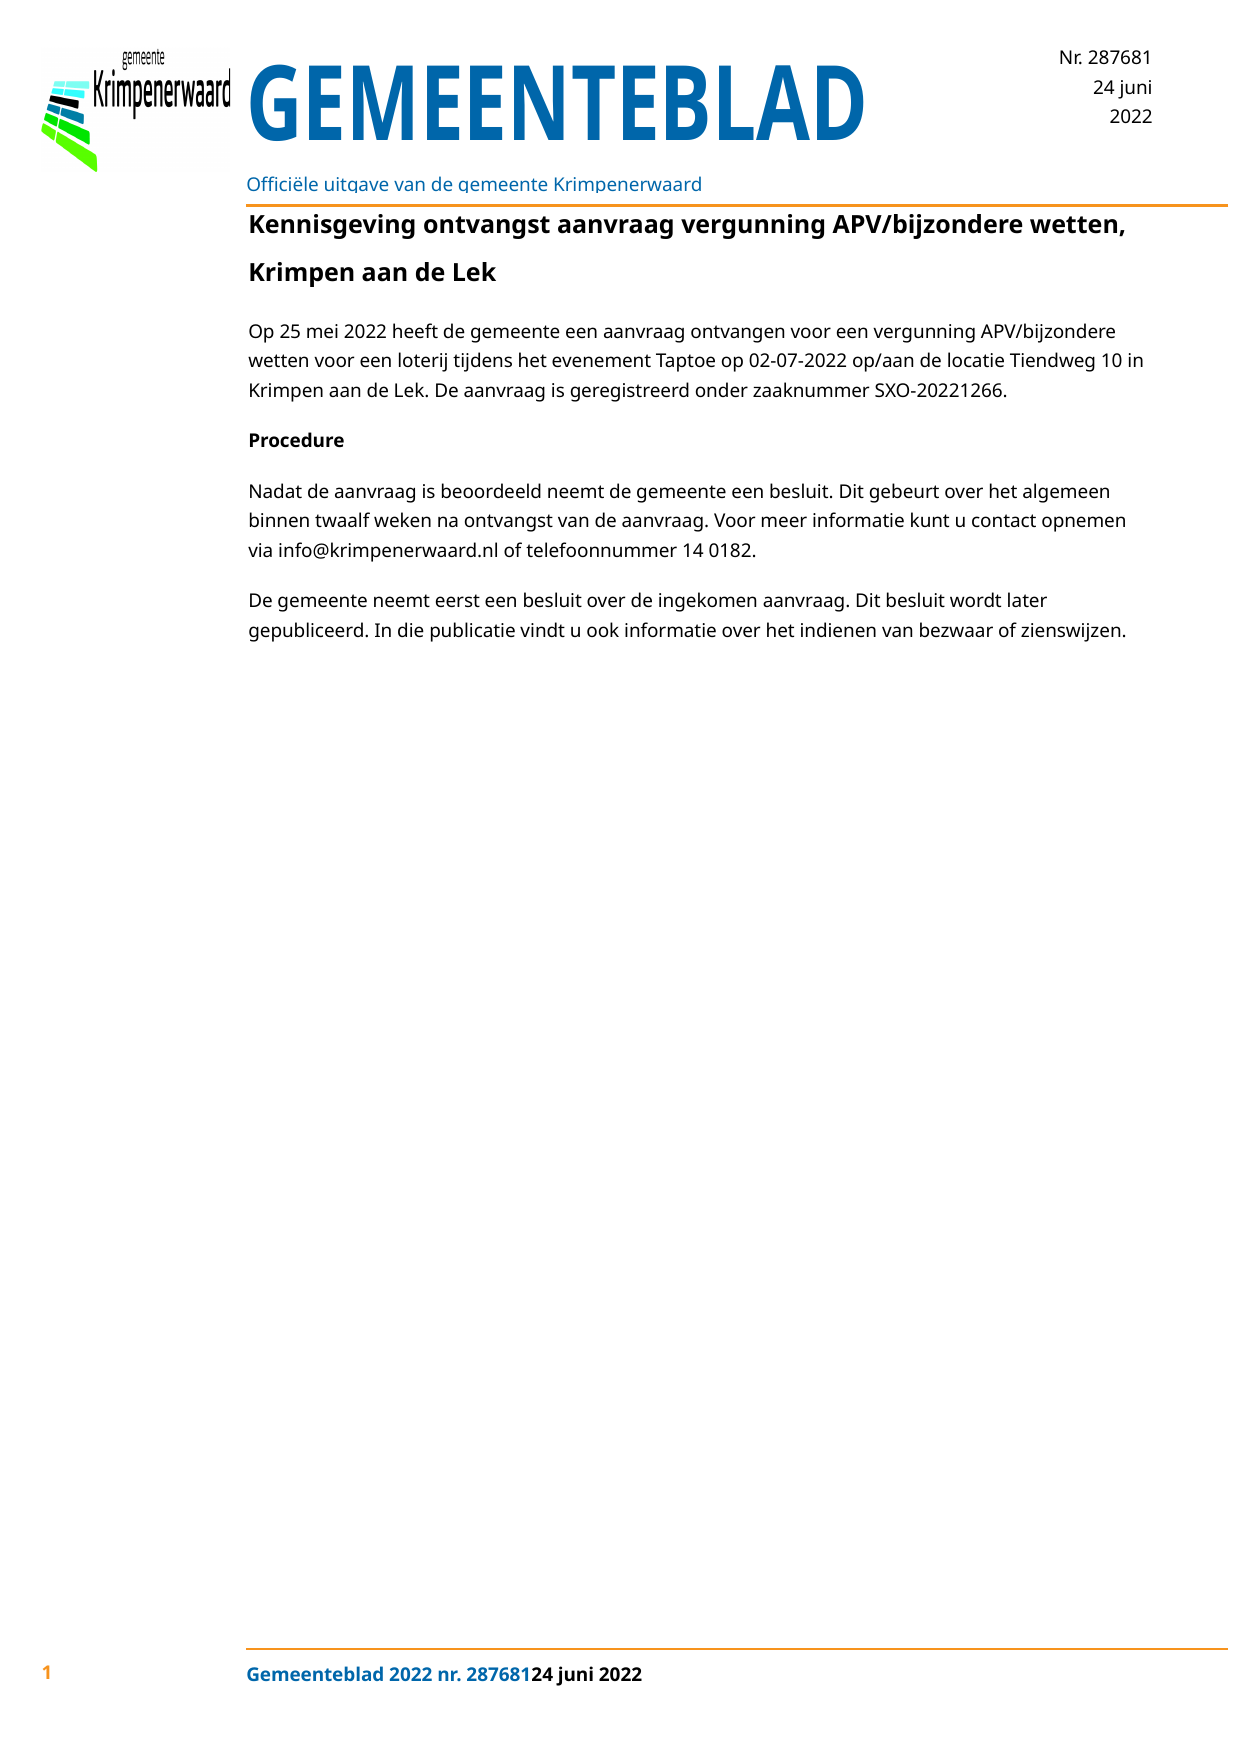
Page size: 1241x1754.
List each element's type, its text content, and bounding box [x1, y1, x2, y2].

text De gemeente neemt eerst een besluit over de ingekomen aanvraag. Dit besluit wordt later gepubliceerd. In die publicatie vindt u ook informatie over het indienen van bezwaar of zienswijzen. [248, 587, 1152, 643]
text Op 25 mei 2022 heeft de gemeente een aanvraag ontvangen voor een vergunning APV/bijzondere wetten voor een loterij tijdens het evenement Taptoe op 02-07-2022 op/aan de locatie Tiendweg 10 in Krimpen aan de Lek. De aanvraag is geregistreerd onder zaaknummer SXO-20221266. [248, 318, 1152, 403]
text Procedure [248, 427, 1152, 453]
text Kennisgeving ontvangst aanvraag vergunning APV/bijzondere wetten, Krimpen aan de Lek [248, 207, 1152, 288]
picture [41, 47, 231, 172]
text Nadat de aanvraag is beoordeeld neemt de gemeente een besluit. Dit gebeurt over het algemeen binnen twaalf weken na ontvangst van de aanvraag. Voor meer informatie kunt u contact opnemen via info@krimpenerwaard.nl of telefoonnummer 14 0182. [248, 478, 1152, 563]
